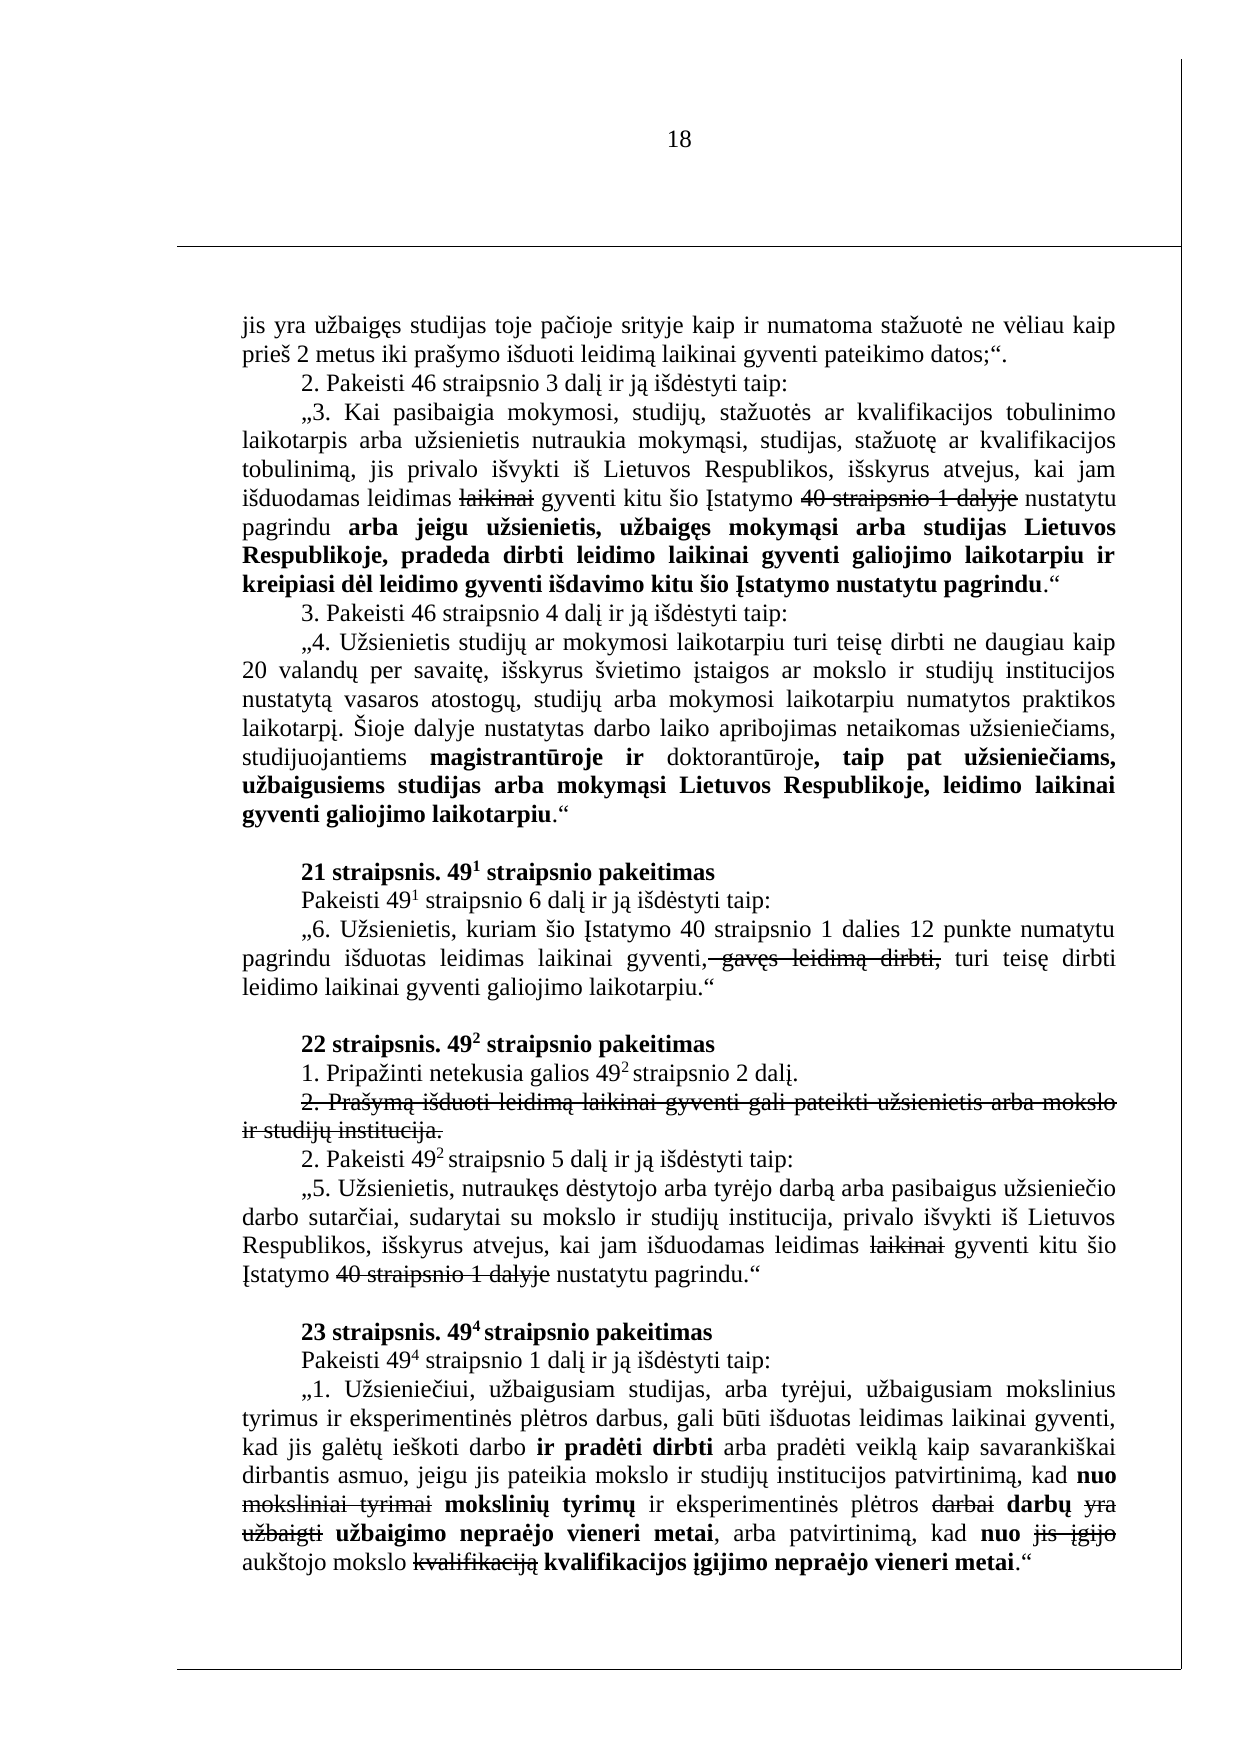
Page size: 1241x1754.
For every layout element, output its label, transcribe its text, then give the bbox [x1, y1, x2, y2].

text 1. Pripažinti netekusia galios 492 straipsnio 2 dalį. [177, 1058, 1181, 1087]
text 2. Pakeisti 492 straipsnio 5 dalį ir ją išdėstyti taip: [177, 1144, 1181, 1173]
text 2. Pakeisti 46 straipsnio 3 dalį ir ją išdėstyti taip: [177, 368, 1181, 397]
text 22 straipsnis. 492 straipsnio pakeitimas [177, 1029, 1181, 1058]
text „5. Užsienietis, nutraukęs dėstytojo arba tyrėjo darbą arba pasibaigus užsieniečio darbo sutarčiai, sudarytai su mokslo ir studijų institucija, privalo išvykti iš Lietuvos Respublikos, išskyrus atvejus, kai jam išduodamas leidimas laikinai gyventi kitu šio Įstatymo 40 straipsnio 1 dalyje nustatytu pagrindu.“ [177, 1173, 1181, 1288]
text „3. Kai pasibaigia mokymosi, studijų, stažuotės ar kvalifikacijos tobulinimo laikotarpis arba užsienietis nutraukia mokymąsi, studijas, stažuotę ar kvalifikacijos tobulinimą, jis privalo išvykti iš Lietuvos Respublikos, išskyrus atvejus, kai jam išduodamas leidimas laikinai gyventi kitu šio Įstatymo 40 straipsnio 1 dalyje nustatytu pagrindu arba jeigu užsienietis, užbaigęs mokymąsi arba studijas Lietuvos Respublikoje, pradeda dirbti leidimo laikinai gyventi galiojimo laikotarpiu ir kreipiasi dėl leidimo gyventi išdavimo kitu šio Įstatymo nustatytu pagrindu.“ [177, 397, 1181, 598]
text 21 straipsnis. 491 straipsnio pakeitimas [177, 857, 1181, 885]
text „6. Užsienietis, kuriam šio Įstatymo 40 straipsnio 1 dalies 12 punkte numatytu pagrindu išduotas leidimas laikinai gyventi, gavęs leidimą dirbti, turi teisę dirbti leidimo laikinai gyventi galiojimo laikotarpiu.“ [177, 914, 1181, 1000]
text 3. Pakeisti 46 straipsnio 4 dalį ir ją išdėstyti taip: [177, 598, 1181, 627]
text 2. Prašymą išduoti leidimą laikinai gyventi gali pateikti užsienietis arba mokslo ir studijų institucija. [177, 1087, 1181, 1144]
text jis yra užbaigęs studijas toje pačioje srityje kaip ir numatoma stažuotė ne vėliau kaip prieš 2 metus iki prašymo išduoti leidimą laikinai gyventi pateikimo datos;“. [177, 246, 1181, 368]
text 23 straipsnis. 494 straipsnio pakeitimas [177, 1317, 1181, 1345]
text „4. Užsienietis studijų ar mokymosi laikotarpiu turi teisę dirbti ne daugiau kaip 20 valandų per savaitę, išskyrus švietimo įstaigos ar mokslo ir studijų institucijos nustatytą vasaros atostogų, studijų arba mokymosi laikotarpiu numatytos praktikos laikotarpį. Šioje dalyje nustatytas darbo laiko apribojimas netaikomas užsieniečiams, studijuojantiems magistrantūroje ir doktorantūroje, taip pat užsieniečiams, užbaigusiems studijas arba mokymąsi Lietuvos Respublikoje, leidimo laikinai gyventi galiojimo laikotarpiu.“ [177, 627, 1181, 828]
text „1. Užsieniečiui, užbaigusiam studijas, arba tyrėjui, užbaigusiam mokslinius tyrimus ir eksperimentinės plėtros darbus, gali būti išduotas leidimas laikinai gyventi, kad jis galėtų ieškoti darbo ir pradėti dirbti arba pradėti veiklą kaip savarankiškai dirbantis asmuo, jeigu jis pateikia mokslo ir studijų institucijos patvirtinimą, kad nuo moksliniai tyrimai mokslinių tyrimų ir eksperimentinės plėtros darbai darbų yra užbaigti užbaigimo nepraėjo vieneri metai, arba patvirtinimą, kad nuo jis įgijo aukštojo mokslo kvalifikaciją kvalifikacijos įgijimo nepraėjo vieneri metai.“ [177, 1374, 1181, 1575]
text Pakeisti 491 straipsnio 6 dalį ir ją išdėstyti taip: [177, 885, 1181, 914]
text Pakeisti 494 straipsnio 1 dalį ir ją išdėstyti taip: [177, 1345, 1181, 1374]
